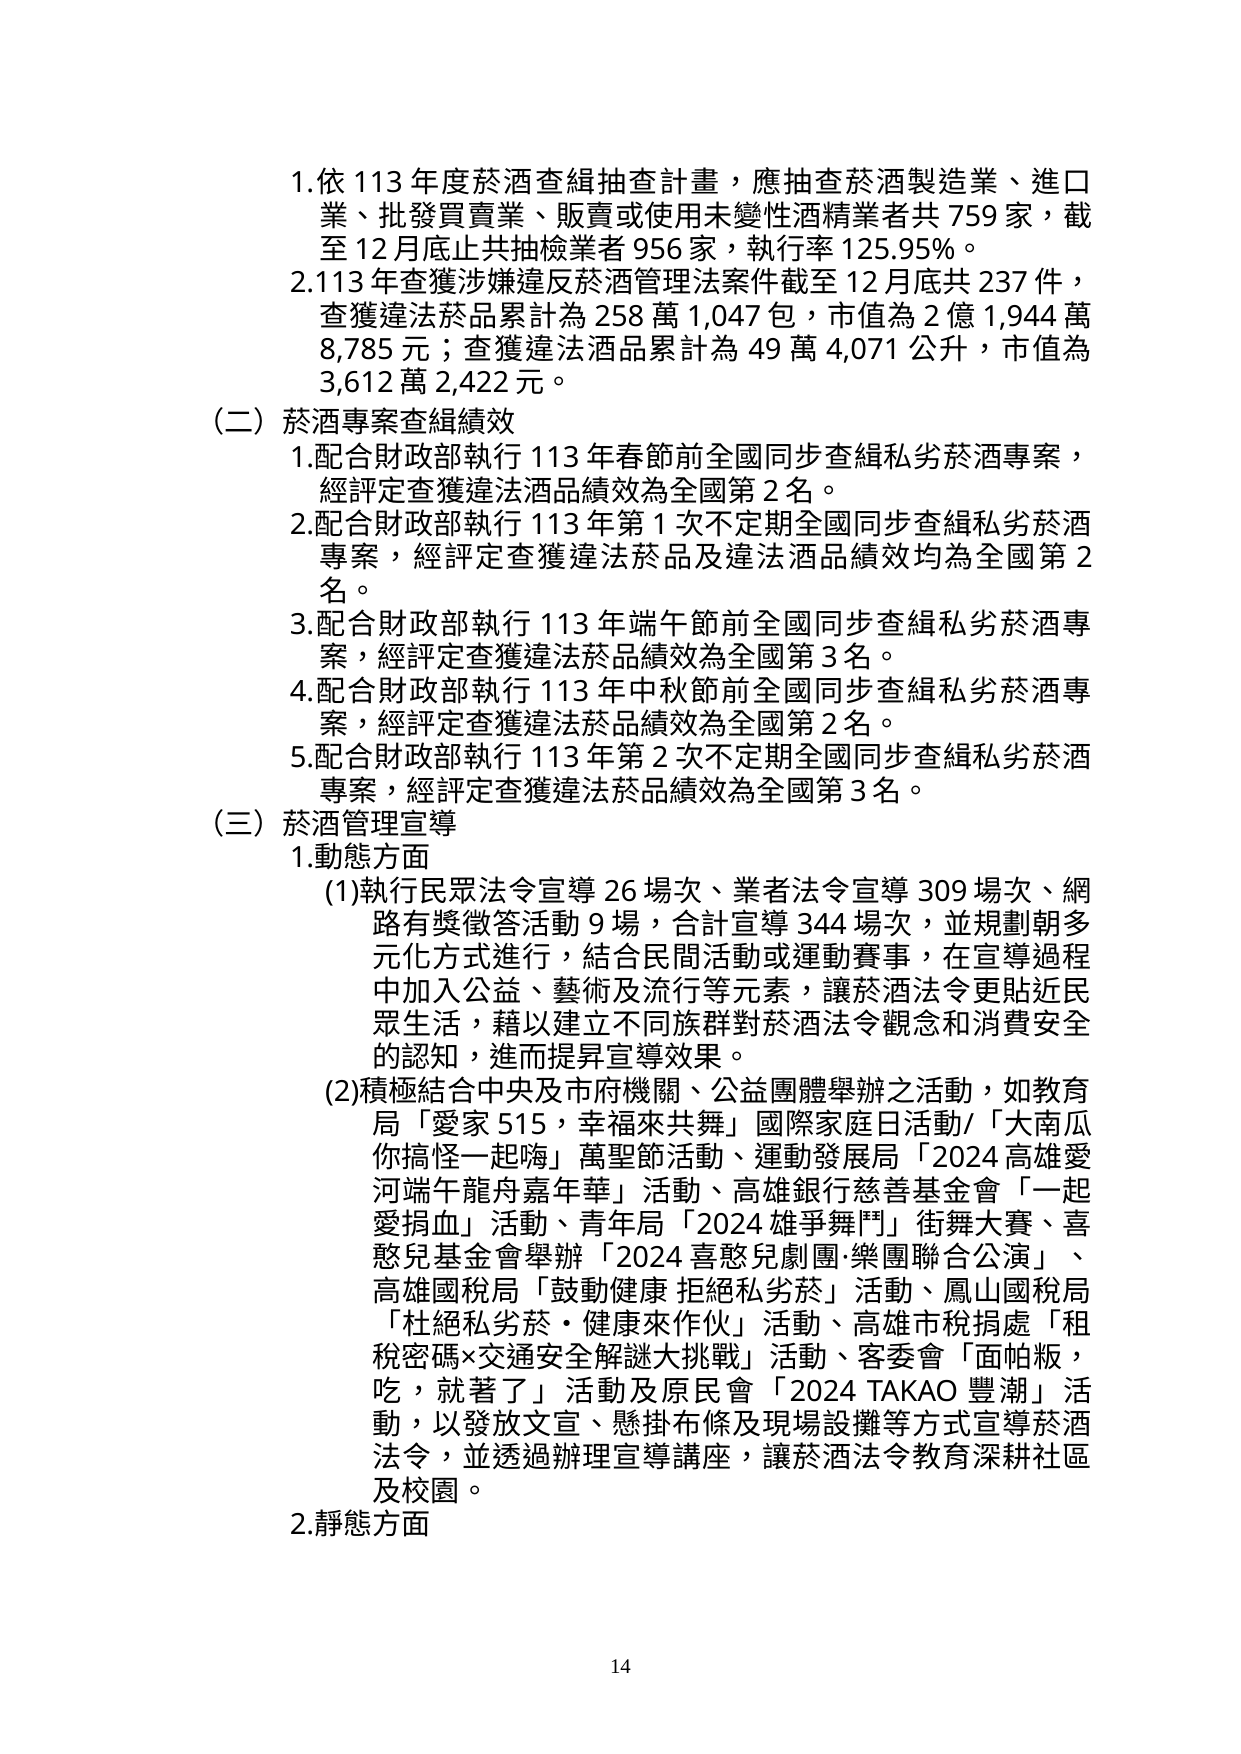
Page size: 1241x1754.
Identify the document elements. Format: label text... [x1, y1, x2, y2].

text (1)執行民眾法令宣導26場次、業者法令宣導309場次、網路有獎徵答活動9場，合計宣導344場次，並規劃朝多元化方式進行，結合民間活動或運動賽事，在宣導過程中加入公益、藝術及流行等元素，讓菸酒法令更貼近民眾生活，藉以建立不同族群對菸酒法令觀念和消費安全的認知，進而提昇宣導效果。 [325, 874, 1092, 1074]
text (2)積極結合中央及市府機關、公益團體舉辦之活動，如教育局「愛家515，幸福來共舞」國際家庭日活動/「大南瓜你搞怪一起嗨」萬聖節活動、運動發展局「2024高雄愛河端午龍舟嘉年華」活動、高雄銀行慈善基金會「一起愛捐血」活動、青年局「2024雄爭舞鬥」街舞大賽、喜憨兒基金會舉辦「2024喜憨兒劇團·樂團聯合公演」、高雄國稅局「鼓動健康 拒絕私劣菸」活動、鳳山國稅局「杜絕私劣菸‧健康來作伙」活動、高雄市稅捐處「租稅密碼×交通安全解謎大挑戰」活動、客委會「面帕粄，吃，就著了」活動及原民會「2024 TAKAO豐潮」活動，以發放文宣、懸掛布條及現場設攤等方式宣導菸酒法令，並透過辦理宣導講座，讓菸酒法令教育深耕社區及校園。 [325, 1074, 1092, 1508]
text （三）菸酒管理宣導 [195, 808, 1092, 841]
text 2.113年查獲涉嫌違反菸酒管理法案件截至12月底共237件，查獲違法菸品累計為258萬1,047包，市值為2億1,944萬8,785元；查獲違法酒品累計為49萬4,071公升，市值為3,612萬2,422元。 [289, 266, 1092, 399]
text 2.靜態方面 [289, 1508, 1092, 1541]
text 1.動態方面 [289, 841, 1092, 874]
text 5.配合財政部執行113年第2次不定期全國同步查緝私劣菸酒專案，經評定查獲違法菸品績效為全國第3名。 [289, 741, 1092, 808]
text （二）菸酒專案查緝績效 [195, 399, 1092, 441]
text 4.配合財政部執行113年中秋節前全國同步查緝私劣菸酒專案，經評定查獲違法菸品績效為全國第2名。 [289, 674, 1092, 741]
text 2.配合財政部執行113年第1次不定期全國同步查緝私劣菸酒專案，經評定查獲違法菸品及違法酒品績效均為全國第2名。 [289, 508, 1092, 608]
text 1.依113年度菸酒查緝抽查計畫，應抽查菸酒製造業、進口業、批發買賣業、販賣或使用未變性酒精業者共759家，截至12月底止共抽檢業者956家，執行率125.95%。 [289, 166, 1092, 266]
text 3.配合財政部執行113年端午節前全國同步查緝私劣菸酒專案，經評定查獲違法菸品績效為全國第3名。 [289, 608, 1092, 674]
text 1.配合財政部執行113年春節前全國同步查緝私劣菸酒專案，經評定查獲違法酒品績效為全國第2名。 [289, 441, 1092, 508]
